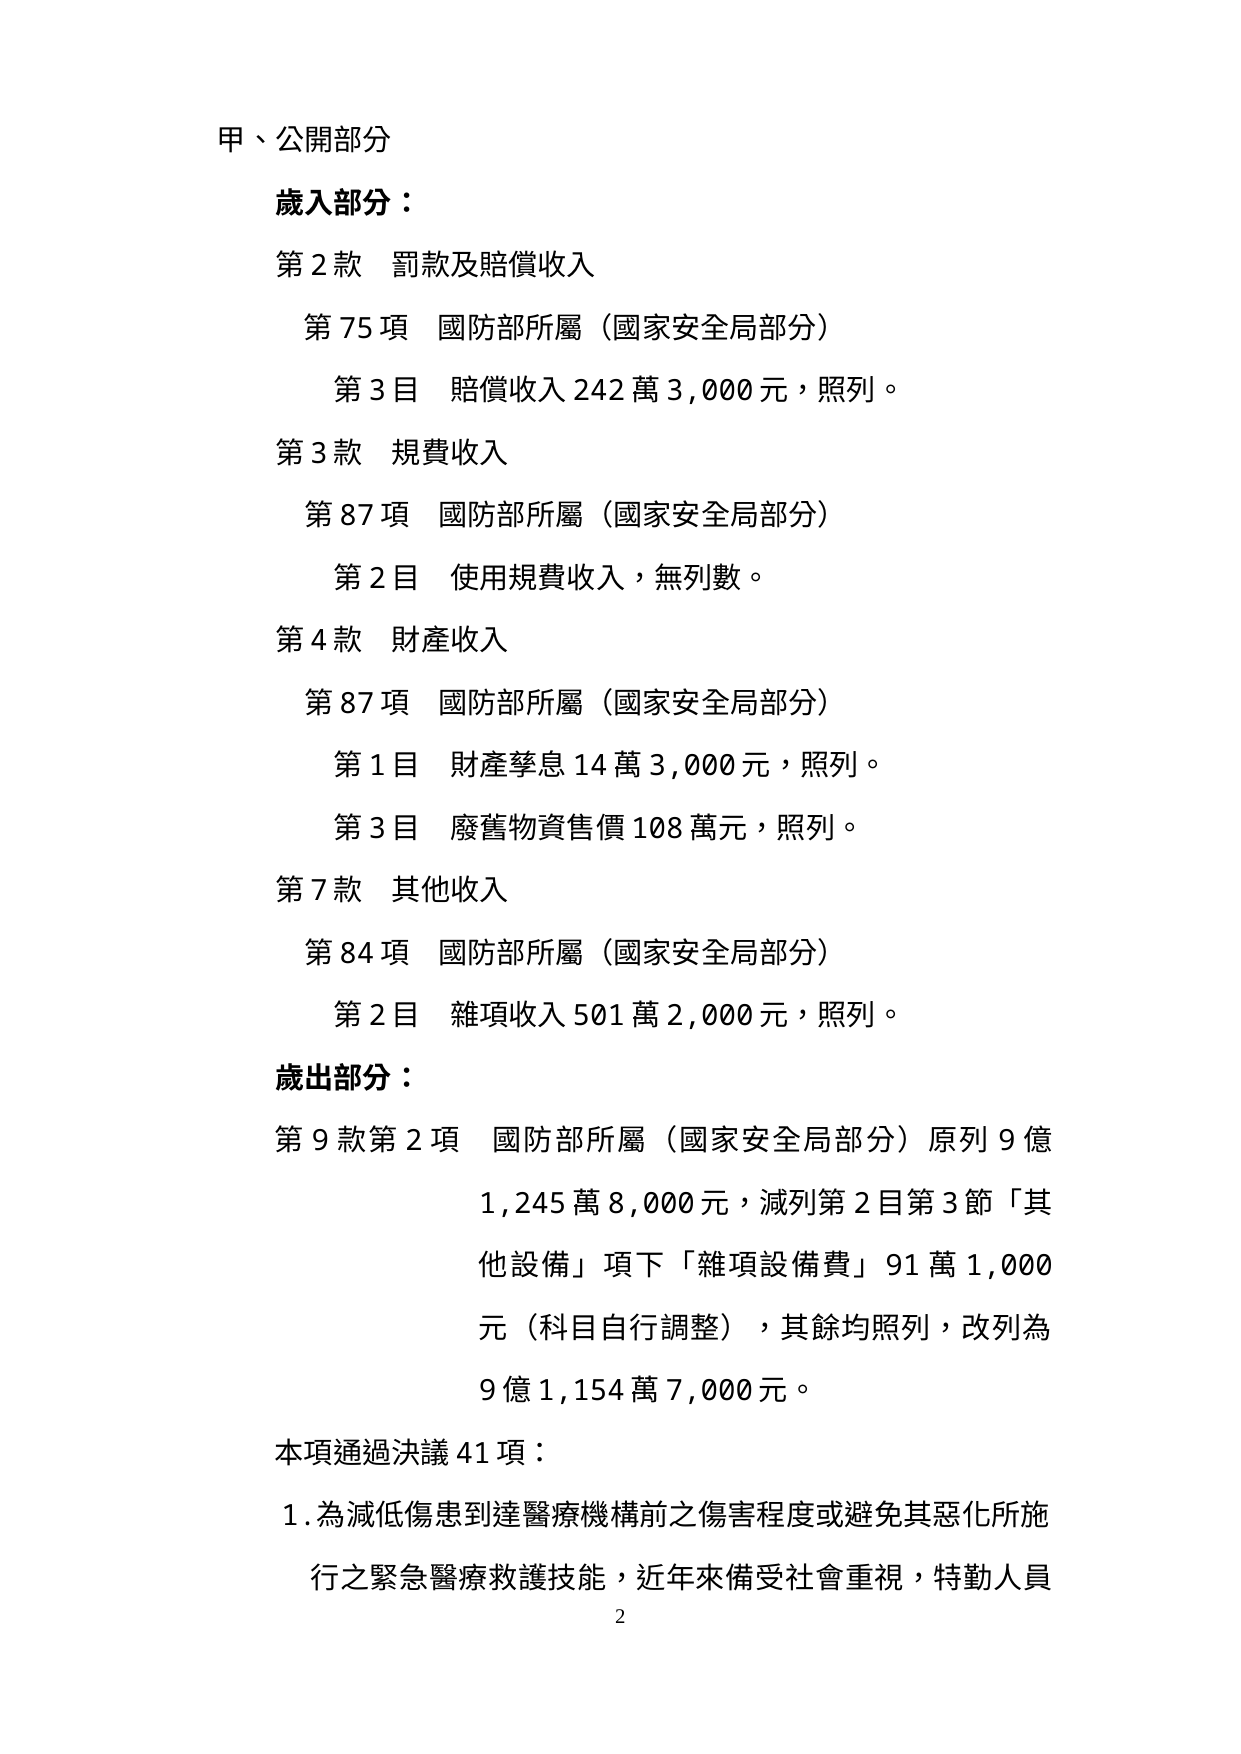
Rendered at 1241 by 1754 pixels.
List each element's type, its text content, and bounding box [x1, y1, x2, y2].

text 第87項 國防部所屬（國家安全局部分） [187, 471, 1053, 534]
text 第2目 雜項收入501萬2,000元，照列。 [187, 971, 1053, 1034]
text 歲出部分： [187, 1034, 1053, 1096]
text 第84項 國防部所屬（國家安全局部分） [187, 909, 1053, 971]
text 第9款第2項 國防部所屬（國家安全局部分）原列9億1,245萬8,000元，減列第2目第3節「其他設備」項下「雜項設備費」91萬1,000元（科目自行調整），其餘均照列，改列為9億1,154萬7,000元。 [274, 1096, 1053, 1409]
text 第1目 財產孳息14萬3,000元，照列。 [187, 721, 1053, 784]
text 歲入部分： [187, 159, 1053, 221]
text 甲、公開部分 [187, 96, 1053, 159]
text 第4款 財產收入 [187, 596, 1053, 659]
text 第2款 罰款及賠償收入 [187, 221, 1053, 284]
text 第3款 規費收入 [187, 409, 1053, 471]
text 第3目 賠償收入242萬3,000元，照列。 [187, 346, 1053, 409]
text 第87項 國防部所屬（國家安全局部分） [187, 659, 1053, 721]
text 1.為減低傷患到達醫療機構前之傷害程度或避免其惡化所施行之緊急醫療救護技能，近年來備受社會重視，特勤人員依其安全維護之勤務特性，具備該項救護技能實有其必要。國家安全局近年雖已選派部分特勤人員接受初級救護技術員（Emergent Medical Technician-1,EMT-1）訓練，惟所占比率迄103年8月底仍僅及整體特勤人員四成餘，有待進一步提升。爰針對第1目第1節「一般行政」項下「特種勤務人員維持」之「人事費」編列4億4,464萬8,000元，凍結100萬元，俟向立法院外交及國防委員會提出書面報告後，始得動支。 [281, 1471, 1053, 1596]
text 第3目 廢舊物資售價108萬元，照列。 [187, 784, 1053, 846]
text 第75項 國防部所屬（國家安全局部分） [303, 284, 1053, 346]
text 第7款 其他收入 [187, 846, 1053, 909]
text 本項通過決議41項： [274, 1409, 1053, 1471]
text 第2目 使用規費收入，無列數。 [187, 534, 1053, 596]
